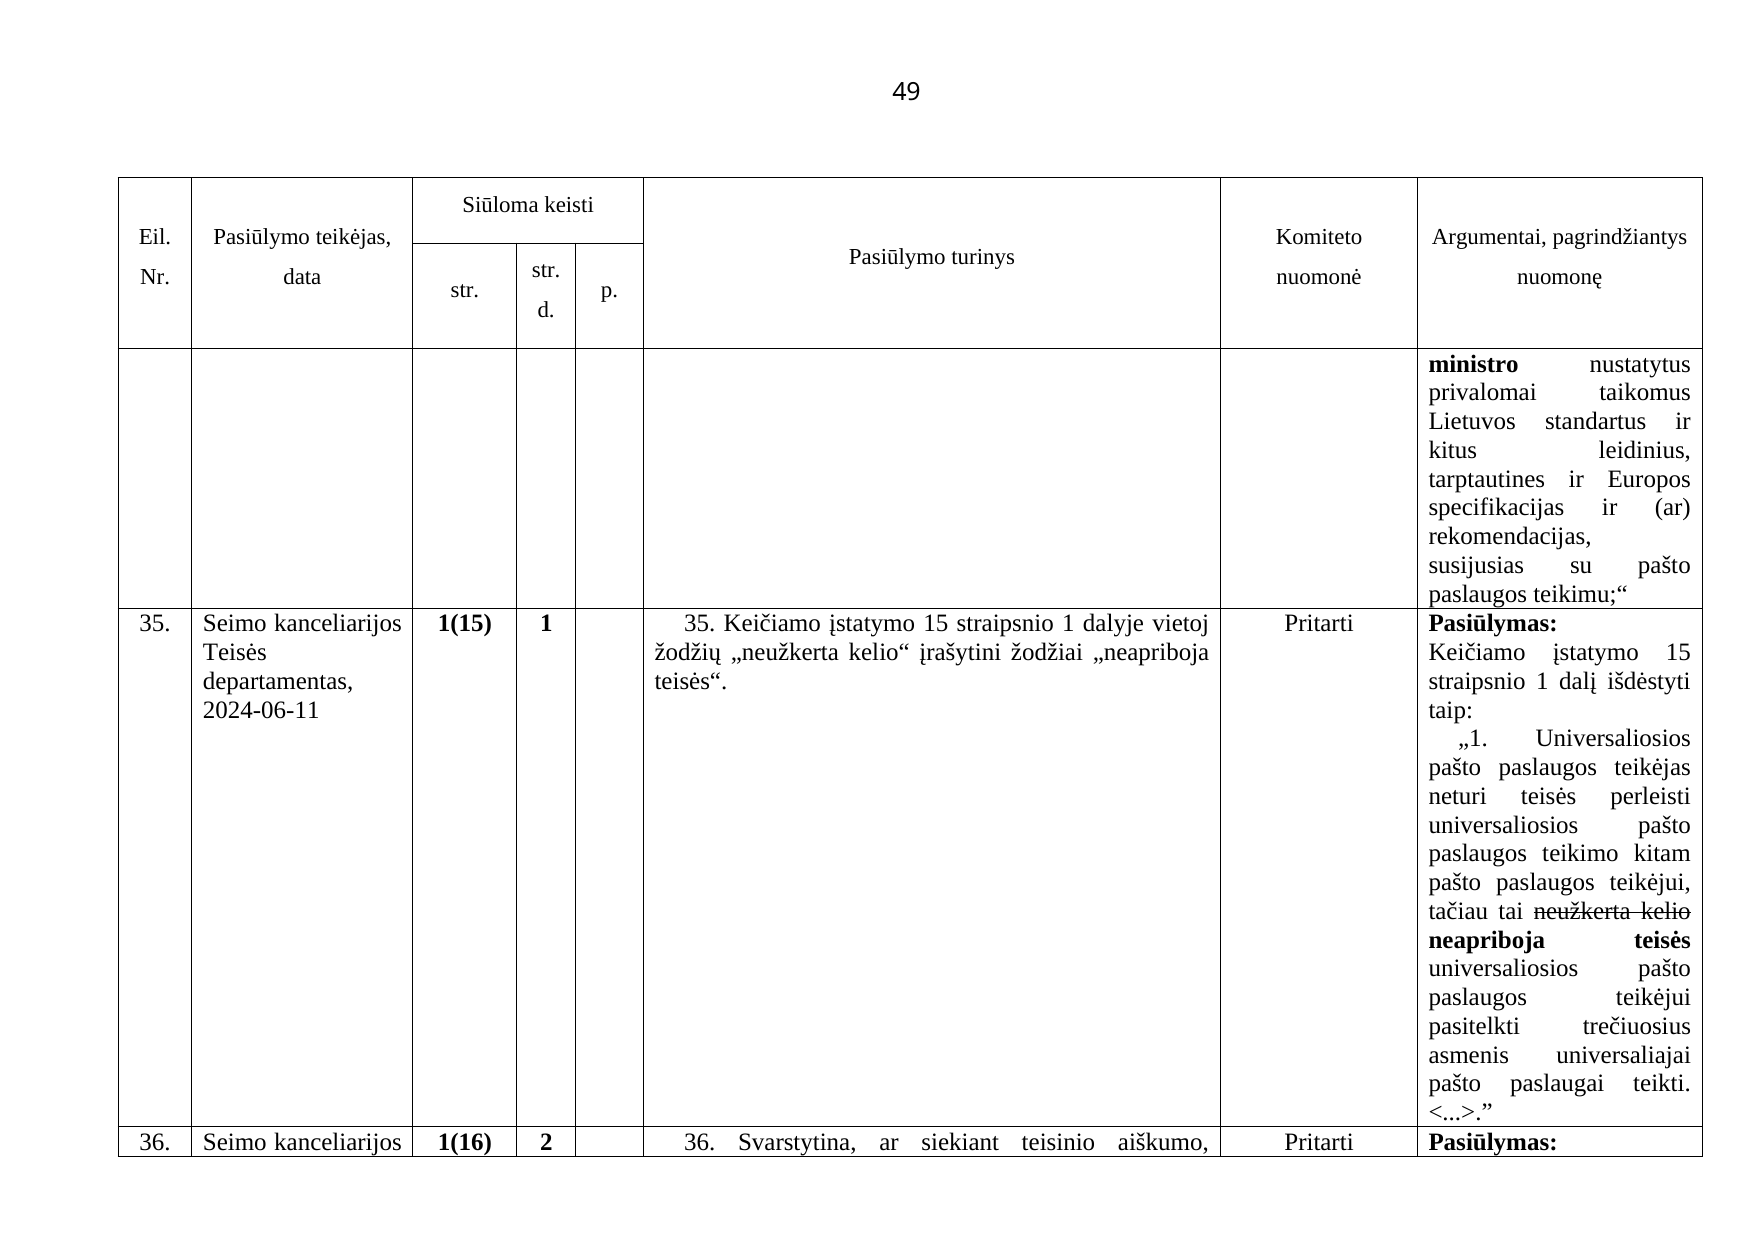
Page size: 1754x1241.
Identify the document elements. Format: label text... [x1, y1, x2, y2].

table_cell Pasiūlymas: [1418, 1127, 1702, 1156]
table_cell [192, 349, 412, 607]
table_header Argumentai, pagrindžiantys nuomonę [1418, 178, 1702, 348]
table_header Eil. Nr. [119, 178, 191, 348]
table_cell 36. [119, 1127, 191, 1156]
table_cell str. d. [517, 244, 575, 348]
table_cell [413, 349, 516, 607]
table_cell [576, 1127, 643, 1156]
table_cell 35. Keičiamo įstatymo 15 straipsnio 1 dalyje vietoj žodžių „neužkerta kelio“ įrašytini žodžiai „neapriboja teisės“. [644, 609, 1220, 1126]
table_cell 1 [517, 609, 575, 1126]
table_cell Pritarti [1221, 609, 1417, 1126]
table_cell Seimo kanceliarijos [192, 1127, 412, 1156]
table_cell 2 [517, 1127, 575, 1156]
table_cell p. [576, 244, 643, 348]
table_cell str. [413, 244, 516, 348]
table_header Pasiūlymo teikėjas, data [192, 178, 412, 348]
table_cell [644, 349, 1220, 607]
table_cell 36. Svarstytina, ar siekiant teisinio aiškumo, [644, 1127, 1220, 1156]
table_cell [576, 609, 643, 1126]
table_cell 35. [119, 609, 191, 1126]
table_cell Seimo kanceliarijos Teisės departamentas, 2024-06-11 [192, 609, 412, 1126]
table_cell [119, 349, 191, 607]
table_cell Pasiūlymas: Keičiamo įstatymo 15 straipsnio 1 dalį išdėstyti taip: „1. Universaliosios pašto paslaugos teikėjas neturi teisės perleisti universaliosios pašto paslaugos teikimo kitam pašto paslaugos teikėjui, tačiau tai neužkerta kelio neapriboja teisės universaliosios pašto paslaugos teikėjui pasitelkti trečiuosius asmenis universaliajai pašto paslaugai teikti. <...>.” [1418, 609, 1702, 1126]
table_cell Pritarti [1221, 1127, 1417, 1156]
table_header Komiteto nuomonė [1221, 178, 1417, 348]
table_cell 1(16) [413, 1127, 516, 1156]
table_cell [517, 349, 575, 607]
table_cell [1221, 349, 1417, 607]
table_cell [576, 349, 643, 607]
table_header Siūloma keisti [413, 178, 643, 243]
table_header Pasiūlymo turinys [644, 178, 1220, 348]
table_cell ministro nustatytus privalomai taikomus Lietuvos standartus ir kitus leidinius, tarptautines ir Europos specifikacijas ir (ar) rekomendacijas, susijusias su pašto paslaugos teikimu;“ [1418, 349, 1702, 607]
table_cell 1(15) [413, 609, 516, 1126]
